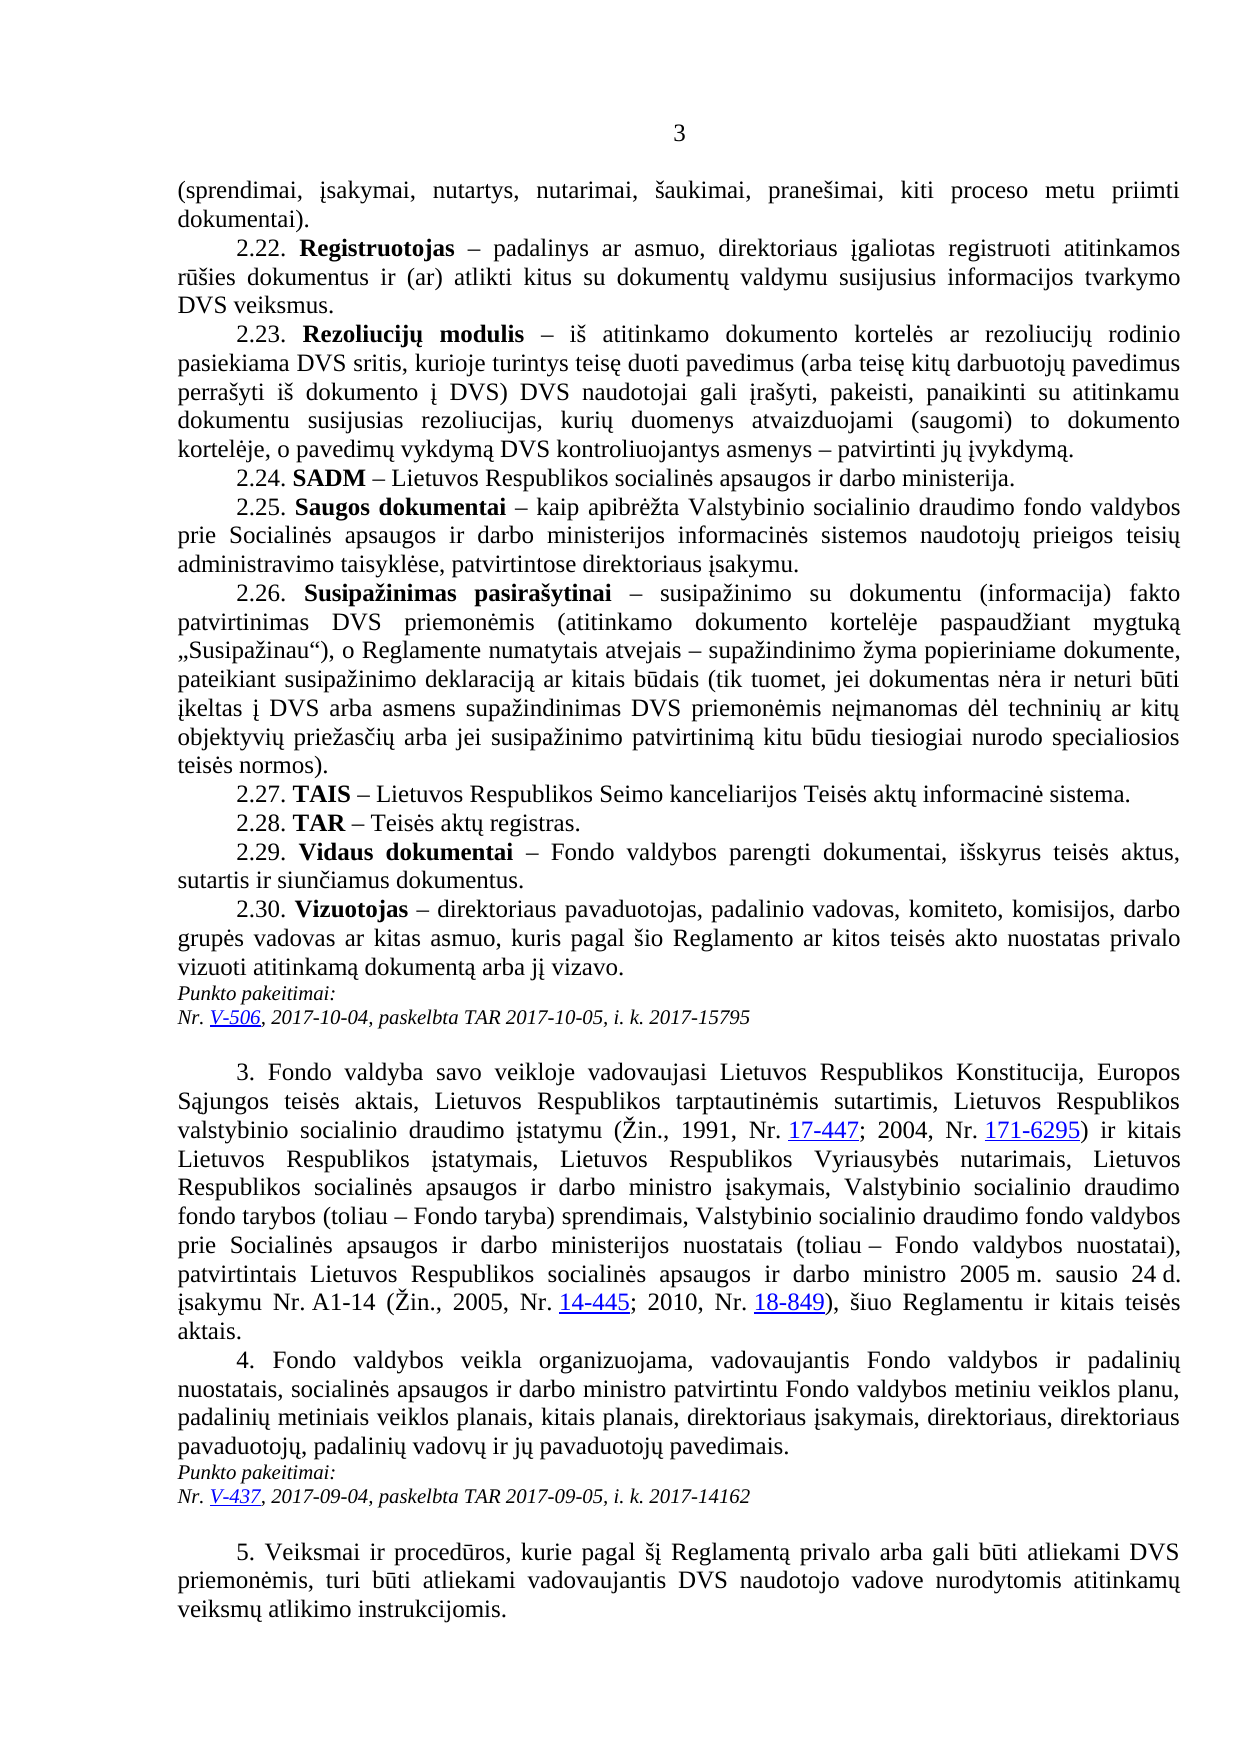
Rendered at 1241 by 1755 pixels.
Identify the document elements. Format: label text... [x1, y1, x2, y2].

text 2.22. Registruotojas – padalinys ar asmuo, direktoriaus įgaliotas registruoti atitinkamos rūšies dokumentus ir (ar) atlikti kitus su dokumentų valdymu susijusius informacijos tvarkymo DVS veiksmus. [177, 233, 1181, 319]
text 2.29. Vidaus dokumentai – Fondo valdybos parengti dokumentai, išskyrus teisės aktus, sutartis ir siunčiamus dokumentus. [177, 837, 1181, 894]
text (sprendimai, įsakymai, nutartys, nutarimai, šaukimai, pranešimai, kiti proceso metu priimti dokumentai). [177, 176, 1181, 233]
text 2.30. Vizuotojas – direktoriaus pavaduotojas, padalinio vadovas, komiteto, komisijos, darbo grupės vadovas ar kitas asmuo, kuris pagal šio Reglamento ar kitos teisės akto nuostatas privalo vizuoti atitinkamą dokumentą arba jį vizavo. [177, 894, 1181, 981]
text 2.28. TAR – Teisės aktų registras. [177, 808, 1181, 837]
text Nr. V-506, 2017-10-04, paskelbta TAR 2017-10-05, i. k. 2017-15795 [177, 1005, 1181, 1029]
text Punkto pakeitimai: [177, 981, 1181, 1005]
text 5. Veiksmai ir procedūros, kurie pagal šį Reglamentą privalo arba gali būti atliekami DVS priemonėmis, turi būti atliekami vadovaujantis DVS naudotojo vadove nurodytomis atitinkamų veiksmų atlikimo instrukcijomis. [177, 1537, 1181, 1623]
text 4. Fondo valdybos veikla organizuojama, vadovaujantis Fondo valdybos ir padalinių nuostatais, socialinės apsaugos ir darbo ministro patvirtintu Fondo valdybos metiniu veiklos planu, padalinių metiniais veiklos planais, kitais planais, direktoriaus įsakymais, direktoriaus, direktoriaus pavaduotojų, padalinių vadovų ir jų pavaduotojų pavedimais. [177, 1345, 1181, 1460]
text 3. Fondo valdyba savo veikloje vadovaujasi Lietuvos Respublikos Konstitucija, Europos Sąjungos teisės aktais, Lietuvos Respublikos tarptautinėmis sutartimis, Lietuvos Respublikos valstybinio socialinio draudimo įstatymu (Žin., 1991, Nr. 17-447; 2004, Nr. 171-6295) ir kitais Lietuvos Respublikos įstatymais, Lietuvos Respublikos Vyriausybės nutarimais, Lietuvos Respublikos socialinės apsaugos ir darbo ministro įsakymais, Valstybinio socialinio draudimo fondo tarybos (toliau – Fondo taryba) sprendimais, Valstybinio socialinio draudimo fondo valdybos prie Socialinės apsaugos ir darbo ministerijos nuostatais (toliau – Fondo valdybos nuostatai), patvirtintais Lietuvos Respublikos socialinės apsaugos ir darbo ministro 2005 m. sausio 24 d. įsakymu Nr. A1-14 (Žin., 2005, Nr. 14-445; 2010, Nr. 18-849), šiuo Reglamentu ir kitais teisės aktais. [177, 1057, 1181, 1345]
text 2.23. Rezoliucijų modulis – iš atitinkamo dokumento kortelės ar rezoliucijų rodinio pasiekiama DVS sritis, kurioje turintys teisę duoti pavedimus (arba teisę kitų darbuotojų pavedimus perrašyti iš dokumento į DVS) DVS naudotojai gali įrašyti, pakeisti, panaikinti su atitinkamu dokumentu susijusias rezoliucijas, kurių duomenys atvaizduojami (saugomi) to dokumento kortelėje, o pavedimų vykdymą DVS kontroliuojantys asmenys – patvirtinti jų įvykdymą. [177, 319, 1181, 463]
text Punkto pakeitimai: [177, 1460, 1181, 1484]
text 2.24. SADM – Lietuvos Respublikos socialinės apsaugos ir darbo ministerija. [177, 463, 1181, 492]
text 2.25. Saugos dokumentai – kaip apibrėžta Valstybinio socialinio draudimo fondo valdybos prie Socialinės apsaugos ir darbo ministerijos informacinės sistemos naudotojų prieigos teisių administravimo taisyklėse, patvirtintose direktoriaus įsakymu. [177, 492, 1181, 578]
text 2.27. TAIS – Lietuvos Respublikos Seimo kanceliarijos Teisės aktų informacinė sistema. [177, 779, 1181, 808]
text Nr. V-437, 2017-09-04, paskelbta TAR 2017-09-05, i. k. 2017-14162 [177, 1484, 1181, 1508]
text 2.26. Susipažinimas pasirašytinai – susipažinimo su dokumentu (informacija) fakto patvirtinimas DVS priemonėmis (atitinkamo dokumento kortelėje paspaudžiant mygtuką „Susipažinau“), o Reglamente numatytais atvejais – supažindinimo žyma popieriniame dokumente, pateikiant susipažinimo deklaraciją ar kitais būdais (tik tuomet, jei dokumentas nėra ir neturi būti įkeltas į DVS arba asmens supažindinimas DVS priemonėmis neįmanomas dėl techninių ar kitų objektyvių priežasčių arba jei susipažinimo patvirtinimą kitu būdu tiesiogiai nurodo specialiosios teisės normos). [177, 578, 1181, 779]
